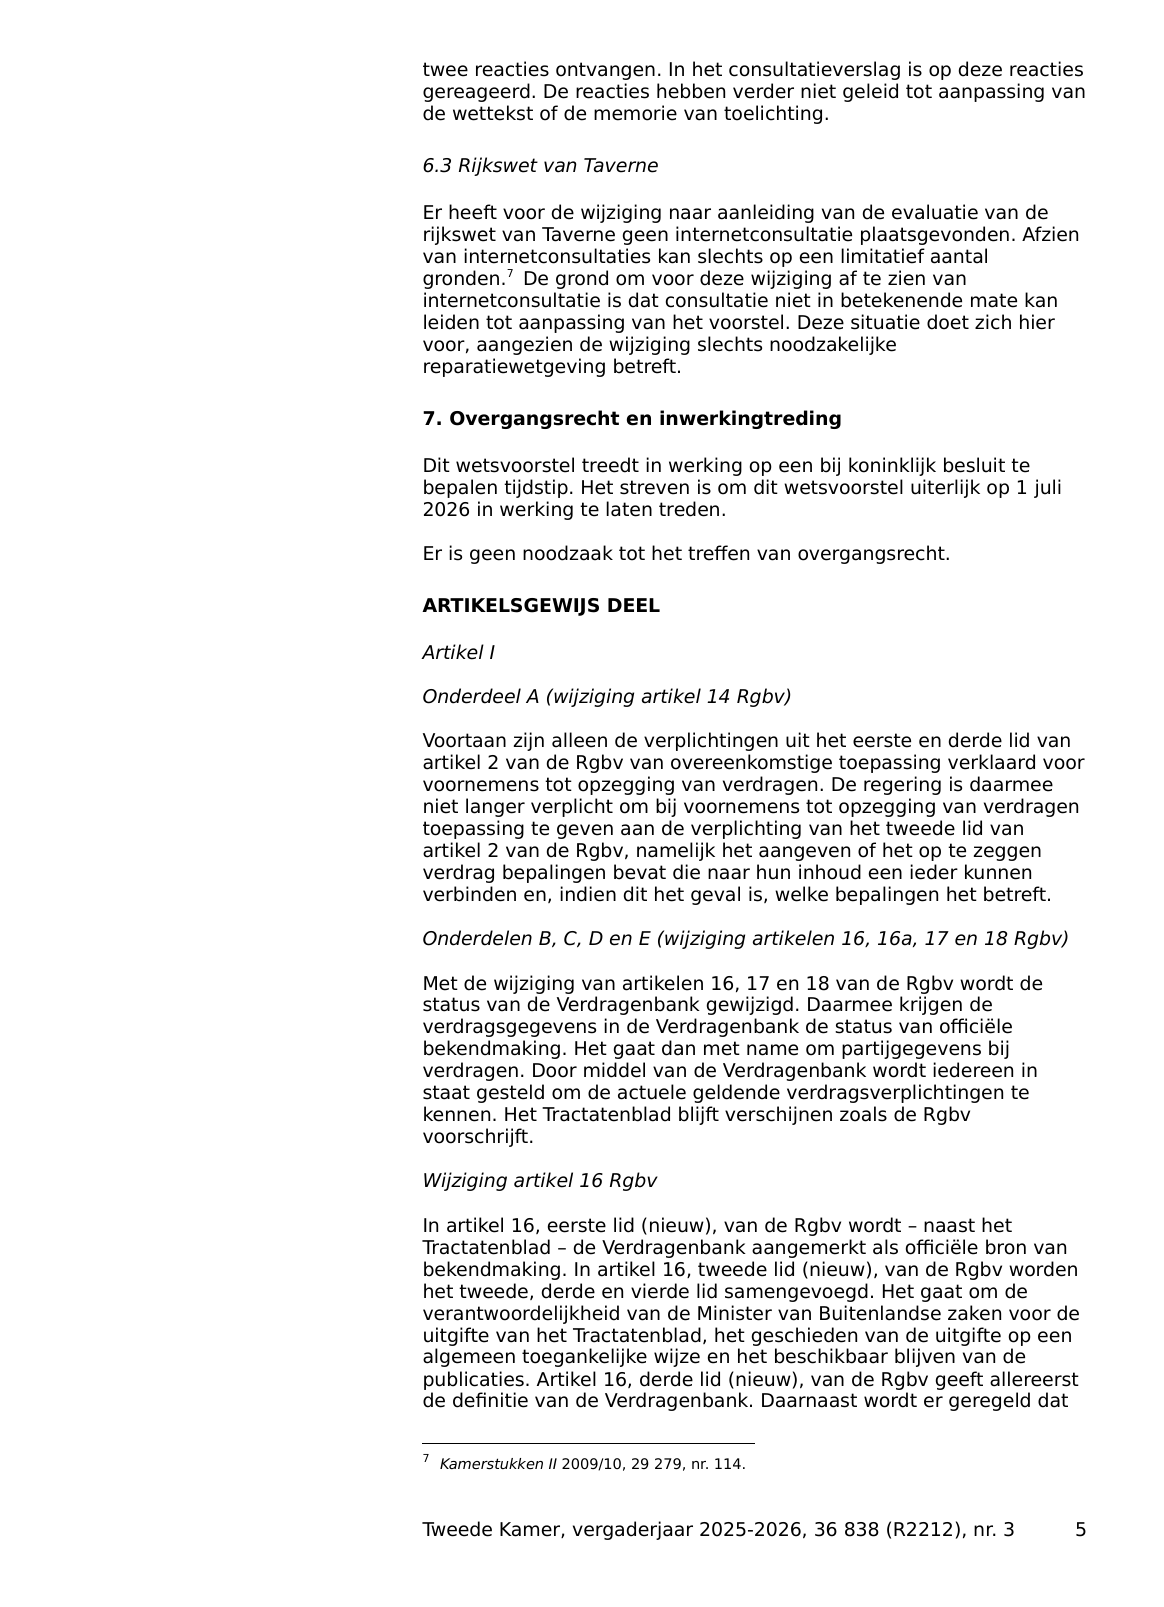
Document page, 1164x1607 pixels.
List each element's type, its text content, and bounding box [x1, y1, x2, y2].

subtitle 7. Overgangsrecht en inwerkingtreding [422, 408, 1087, 430]
subtitle Onderdeel A (wijziging artikel 14 Rgbv) [422, 686, 1087, 708]
text Kamerstukken II 2009/10, 29 279, nr. 114. [422, 1452, 1087, 1474]
subtitle Artikel I [422, 642, 1087, 664]
subtitle Onderdelen B, C, D en E (wijziging artikelen 16, 16a, 17 en 18 Rgbv) [422, 928, 1087, 950]
subtitle ARTIKELSGEWIJS DEEL [422, 595, 1087, 617]
text twee reacties ontvangen. In het consultatieverslag is op deze reacties gereageerd. De reacties hebben verder niet geleid tot aanpassing van de wettekst of de memorie van toelichting. [422, 59, 1087, 125]
subtitle Wijziging artikel 16 Rgbv [422, 1170, 1087, 1192]
text Voortaan zijn alleen de verplichtingen uit het eerste en derde lid van artikel 2 van de Rgbv van overeenkomstige toepassing verklaard voor voornemens tot opzegging van verdragen. De regering is daarmee niet langer verplicht om bij voornemens tot opzegging van verdragen toepassing te geven aan de verplichting van het tweede lid van artikel 2 van de Rgbv, namelijk het aangeven of het op te zeggen verdrag bepalingen bevat die naar hun inhoud een ieder kunnen verbinden en, indien dit het geval is, welke bepalingen het betreft. [422, 730, 1087, 906]
text Met de wijziging van artikelen 16, 17 en 18 van de Rgbv wordt de status van de Verdragenbank gewijzigd. Daarmee krijgen de verdragsgegevens in de Verdragenbank de status van officiële bekendmaking. Het gaat dan met name om partijgegevens bij verdragen. Door middel van de Verdragenbank wordt iedereen in staat gesteld om de actuele geldende verdragsverplichtingen te kennen. Het Tractatenblad blijft verschijnen zoals de Rgbv voorschrijft. [422, 972, 1087, 1148]
subtitle 6.3 Rijkswet van Taverne [422, 155, 1087, 177]
text In artikel 16, eerste lid (nieuw), van de Rgbv wordt – naast het Tractatenblad – de Verdragenbank aangemerkt als officiële bron van bekendmaking. In artikel 16, tweede lid (nieuw), van de Rgbv worden het tweede, derde en vierde lid samengevoegd. Het gaat om de verantwoordelijkheid van de Minister van Buitenlandse zaken voor de uitgifte van het Tractatenblad, het geschieden van de uitgifte op een algemeen toegankelijke wijze en het beschikbaar blijven van de publicaties. Artikel 16, derde lid (nieuw), van de Rgbv geeft allereerst de definitie van de Verdragenbank. Daarnaast wordt er geregeld dat [422, 1214, 1087, 1412]
text Er is geen noodzaak tot het treffen van overgangsrecht. [422, 543, 1087, 565]
text Dit wetsvoorstel treedt in werking op een bij koninklijk besluit te bepalen tijdstip. Het streven is om dit wetsvoorstel uiterlijk op 1 juli 2026 in werking te laten treden. [422, 455, 1087, 521]
text Er heeft voor de wijziging naar aanleiding van de evaluatie van de rijkswet van Taverne geen internetconsultatie plaatsgevonden. Afzien van internetconsultaties kan slechts op een limitatief aantal gronden. De grond om voor deze wijziging af te zien van internetconsultatie is dat consultatie niet in betekenende mate kan leiden tot aanpassing van het voorstel. Deze situatie doet zich hier voor, aangezien de wijziging slechts noodzakelijke reparatiewetgeving betreft. [422, 202, 1087, 378]
